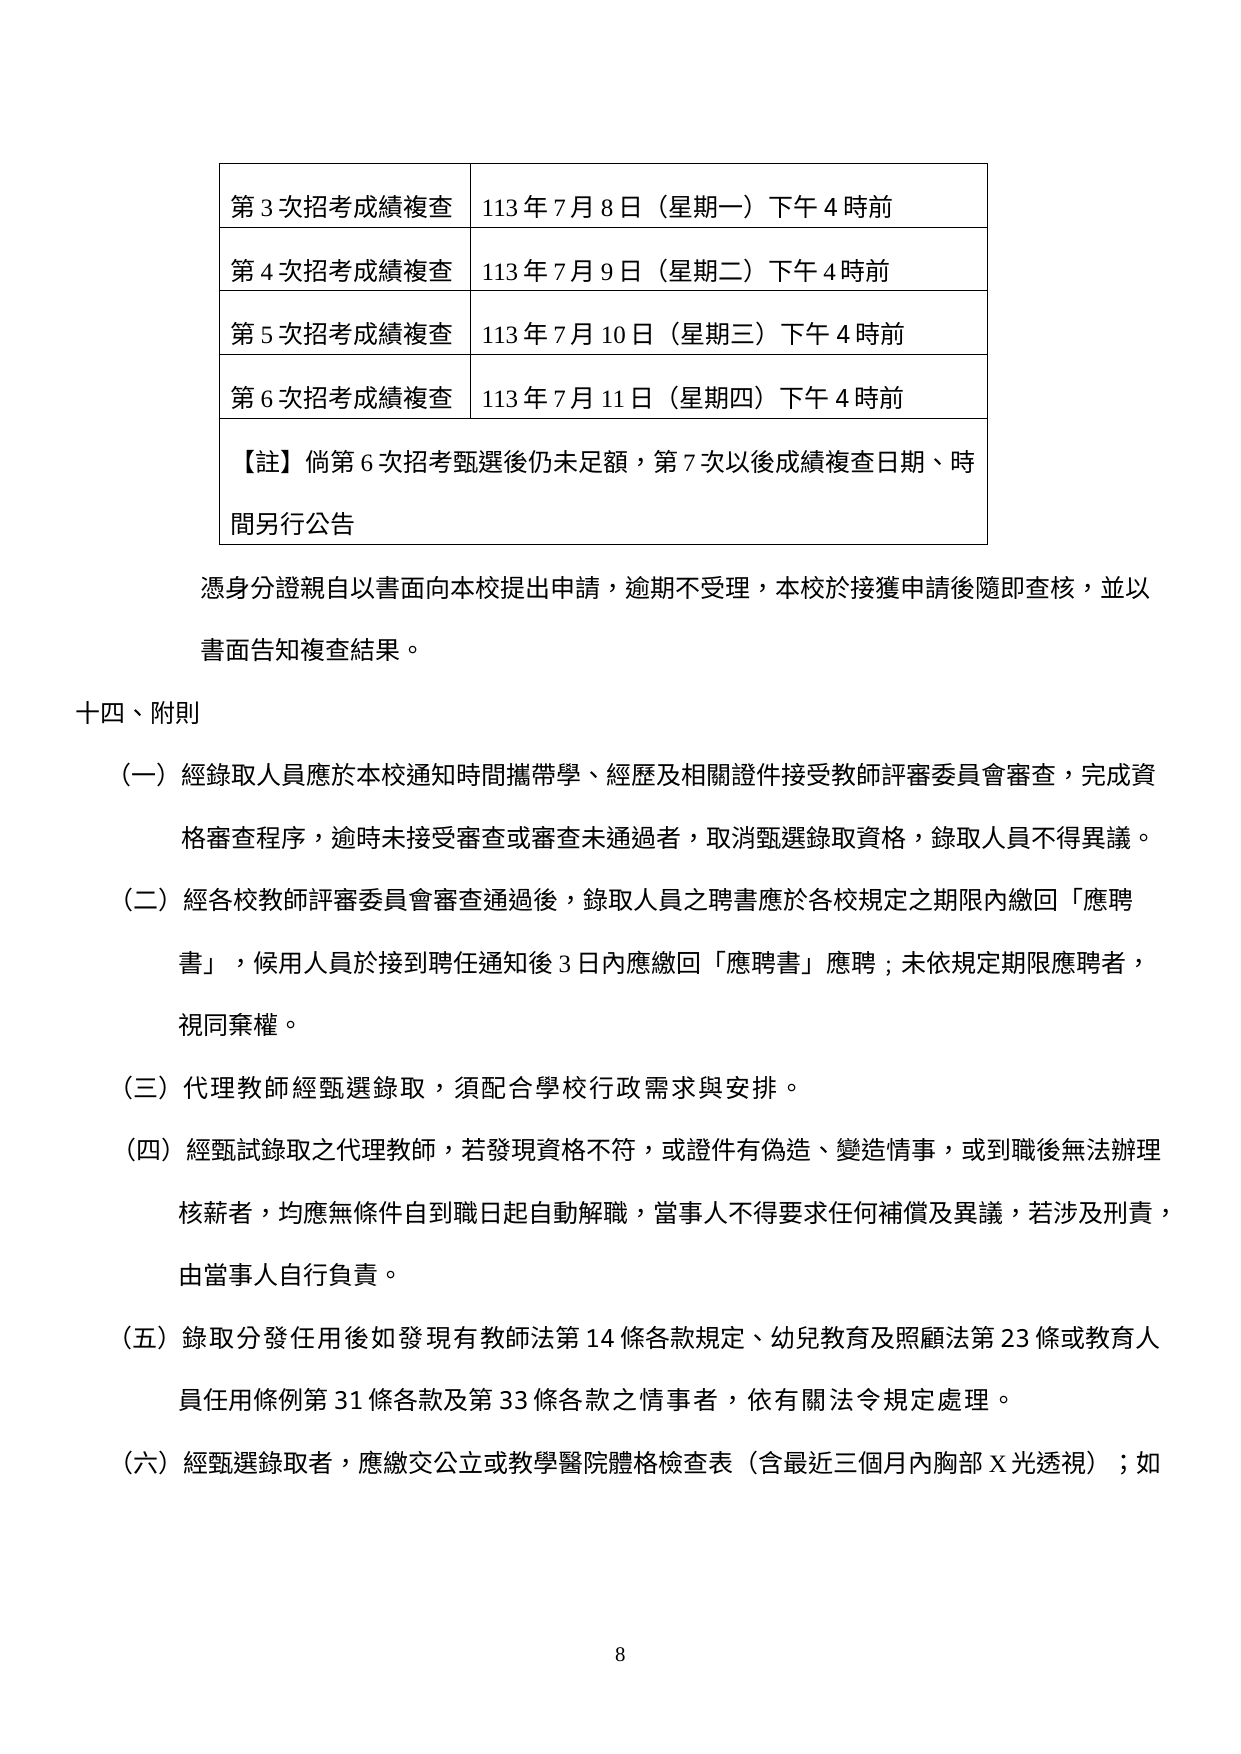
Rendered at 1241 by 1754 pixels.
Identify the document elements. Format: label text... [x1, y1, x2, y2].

table_cell 113年7月11日（星期四）下午4時前 [471, 355, 987, 417]
table_cell 第5次招考成績複查 [220, 291, 470, 354]
text （六）經甄選錄取者，應繳交公立或教學醫院體格檢查表（含最近三個月內胸部X光透視）；如 [108, 1419, 1165, 1482]
table_cell 第3次招考成績複查 [220, 164, 470, 227]
table_cell 113年7月8日（星期一）下午4時前 [471, 164, 987, 227]
text （二）經各校教師評審委員會審查通過後，錄取人員之聘書應於各校規定之期限內繳回「應聘書」，候用人員於接到聘任通知後3日內應繳回「應聘書」應聘﹔未依規定期限應聘者，視同棄權。 [108, 857, 1165, 1044]
text （三）代理教師經甄選錄取，須配合學校行政需求與安排。 [75, 1044, 1165, 1107]
text 憑身分證親自以書面向本校提出申請，逾期不受理，本校於接獲申請後隨即查核，並以書面告知複查結果。 [200, 544, 1165, 669]
table_cell 113年7月10日（星期三）下午4時前 [471, 291, 987, 354]
table_cell 【註】倘第6次招考甄選後仍未足額，第7次以後成績複查日期、時間另行公告 [220, 419, 987, 543]
text （四）經甄試錄取之代理教師，若發現資格不符，或證件有偽造、變造情事，或到職後無法辦理核薪者，均應無條件自到職日起自動解職，當事人不得要求任何補償及異議，若涉及刑責，由當事人自行負責。 [111, 1107, 1165, 1294]
table_cell 113年7月9日（星期二）下午4時前 [471, 228, 987, 290]
table_cell 第4次招考成績複查 [220, 228, 470, 290]
text （五）錄取分發任用後如發現有教師法第14條各款規定、幼兒教育及照顧法第23條或教育人員任用條例第31條各款及第33條各款之情事者，依有關法令規定處理。 [107, 1294, 1165, 1419]
table_cell 第6次招考成績複查 [220, 355, 470, 417]
text （一）經錄取人員應於本校通知時間攜帶學、經歷及相關證件接受教師評審委員會審查，完成資格審查程序，逾時未接受審查或審查未通過者，取消甄選錄取資格，錄取人員不得異議。 [106, 732, 1165, 857]
text 十四、附則 [75, 669, 1165, 732]
